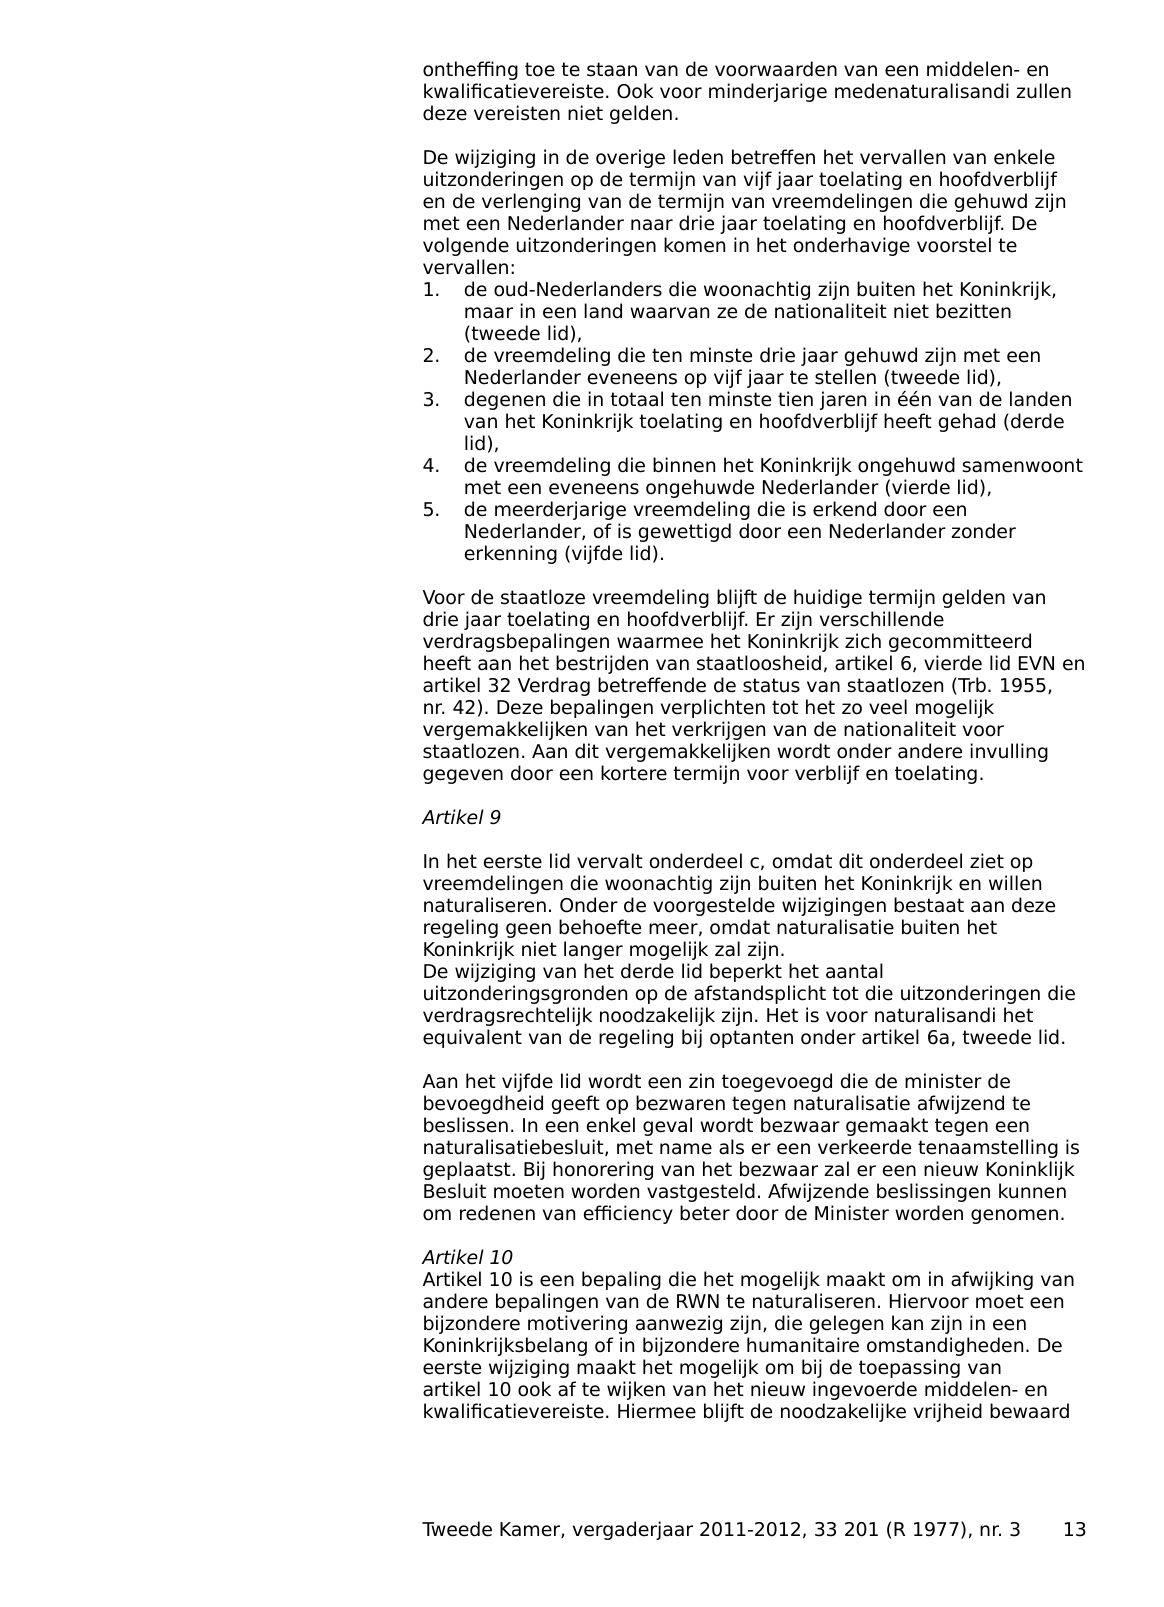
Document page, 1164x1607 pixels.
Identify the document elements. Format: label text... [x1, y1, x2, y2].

text 1. de oud-Nederlanders die woonachtig zijn buiten het Koninkrijk, maar in een land waarvan ze de nationaliteit niet bezitten (tweede lid), [422, 279, 1087, 345]
text 3. degenen die in totaal ten minste tien jaren in één van de landen van het Koninkrijk toelating en hoofdverblijf heeft gehad (derde lid), [422, 389, 1087, 455]
text Voor de staatloze vreemdeling blijft de huidige termijn gelden van drie jaar toelating en hoofdverblijf. Er zijn verschillende verdragsbepalingen waarmee het Koninkrijk zich gecommitteerd heeft aan het bestrijden van staatloosheid, artikel 6, vierde lid EVN en artikel 32 Verdrag betreffende de status van staatlozen (Trb. 1955, nr. 42). Deze bepalingen verplichten tot het zo veel mogelijk vergemakkelijken van het verkrijgen van de nationaliteit voor staatlozen. Aan dit vergemakkelijken wordt onder andere invulling gegeven door een kortere termijn voor verblijf en toelating. [422, 587, 1087, 785]
subtitle Artikel 10 [422, 1247, 1087, 1269]
text In het eerste lid vervalt onderdeel c, omdat dit onderdeel ziet op vreemdelingen die woonachtig zijn buiten het Koninkrijk en willen naturaliseren. Onder de voorgestelde wijzigingen bestaat aan deze regeling geen behoefte meer, omdat naturalisatie buiten het Koninkrijk niet langer mogelijk zal zijn. [422, 851, 1087, 961]
text Artikel 10 is een bepaling die het mogelijk maakt om in afwijking van andere bepalingen van de RWN te naturaliseren. Hiervoor moet een bijzondere motivering aanwezig zijn, die gelegen kan zijn in een Koninkrijksbelang of in bijzondere humanitaire omstandigheden. De eerste wijziging maakt het mogelijk om bij de toepassing van artikel 10 ook af te wijken van het nieuw ingevoerde middelen- en kwalificatievereiste. Hiermee blijft de noodzakelijke vrijheid bewaard [422, 1269, 1087, 1423]
text Aan het vijfde lid wordt een zin toegevoegd die de minister de bevoegdheid geeft op bezwaren tegen naturalisatie afwijzend te beslissen. In een enkel geval wordt bezwaar gemaakt tegen een naturalisatiebesluit, met name als er een verkeerde tenaamstelling is geplaatst. Bij honorering van het bezwaar zal er een nieuw Koninklijk Besluit moeten worden vastgesteld. Afwijzende beslissingen kunnen om redenen van efficiency beter door de Minister worden genomen. [422, 1071, 1087, 1225]
text De wijziging van het derde lid beperkt het aantal uitzonderingsgronden op de afstandsplicht tot die uitzonderingen die verdragsrechtelijk noodzakelijk zijn. Het is voor naturalisandi het equivalent van de regeling bij optanten onder artikel 6a, tweede lid. [422, 961, 1087, 1049]
text ontheffing toe te staan van de voorwaarden van een middelen- en kwalificatievereiste. Ook voor minderjarige medenaturalisandi zullen deze vereisten niet gelden. [422, 59, 1087, 125]
text 5. de meerderjarige vreemdeling die is erkend door een Nederlander, of is gewettigd door een Nederlander zonder erkenning (vijfde lid). [422, 499, 1087, 565]
text 4. de vreemdeling die binnen het Koninkrijk ongehuwd samenwoont met een eveneens ongehuwde Nederlander (vierde lid), [422, 455, 1087, 499]
text 2. de vreemdeling die ten minste drie jaar gehuwd zijn met een Nederlander eveneens op vijf jaar te stellen (tweede lid), [422, 345, 1087, 389]
text De wijziging in de overige leden betreffen het vervallen van enkele uitzonderingen op de termijn van vijf jaar toelating en hoofdverblijf en de verlenging van de termijn van vreemdelingen die gehuwd zijn met een Nederlander naar drie jaar toelating en hoofdverblijf. De volgende uitzonderingen komen in het onderhavige voorstel te vervallen: [422, 147, 1087, 279]
subtitle Artikel 9 [422, 807, 1087, 829]
